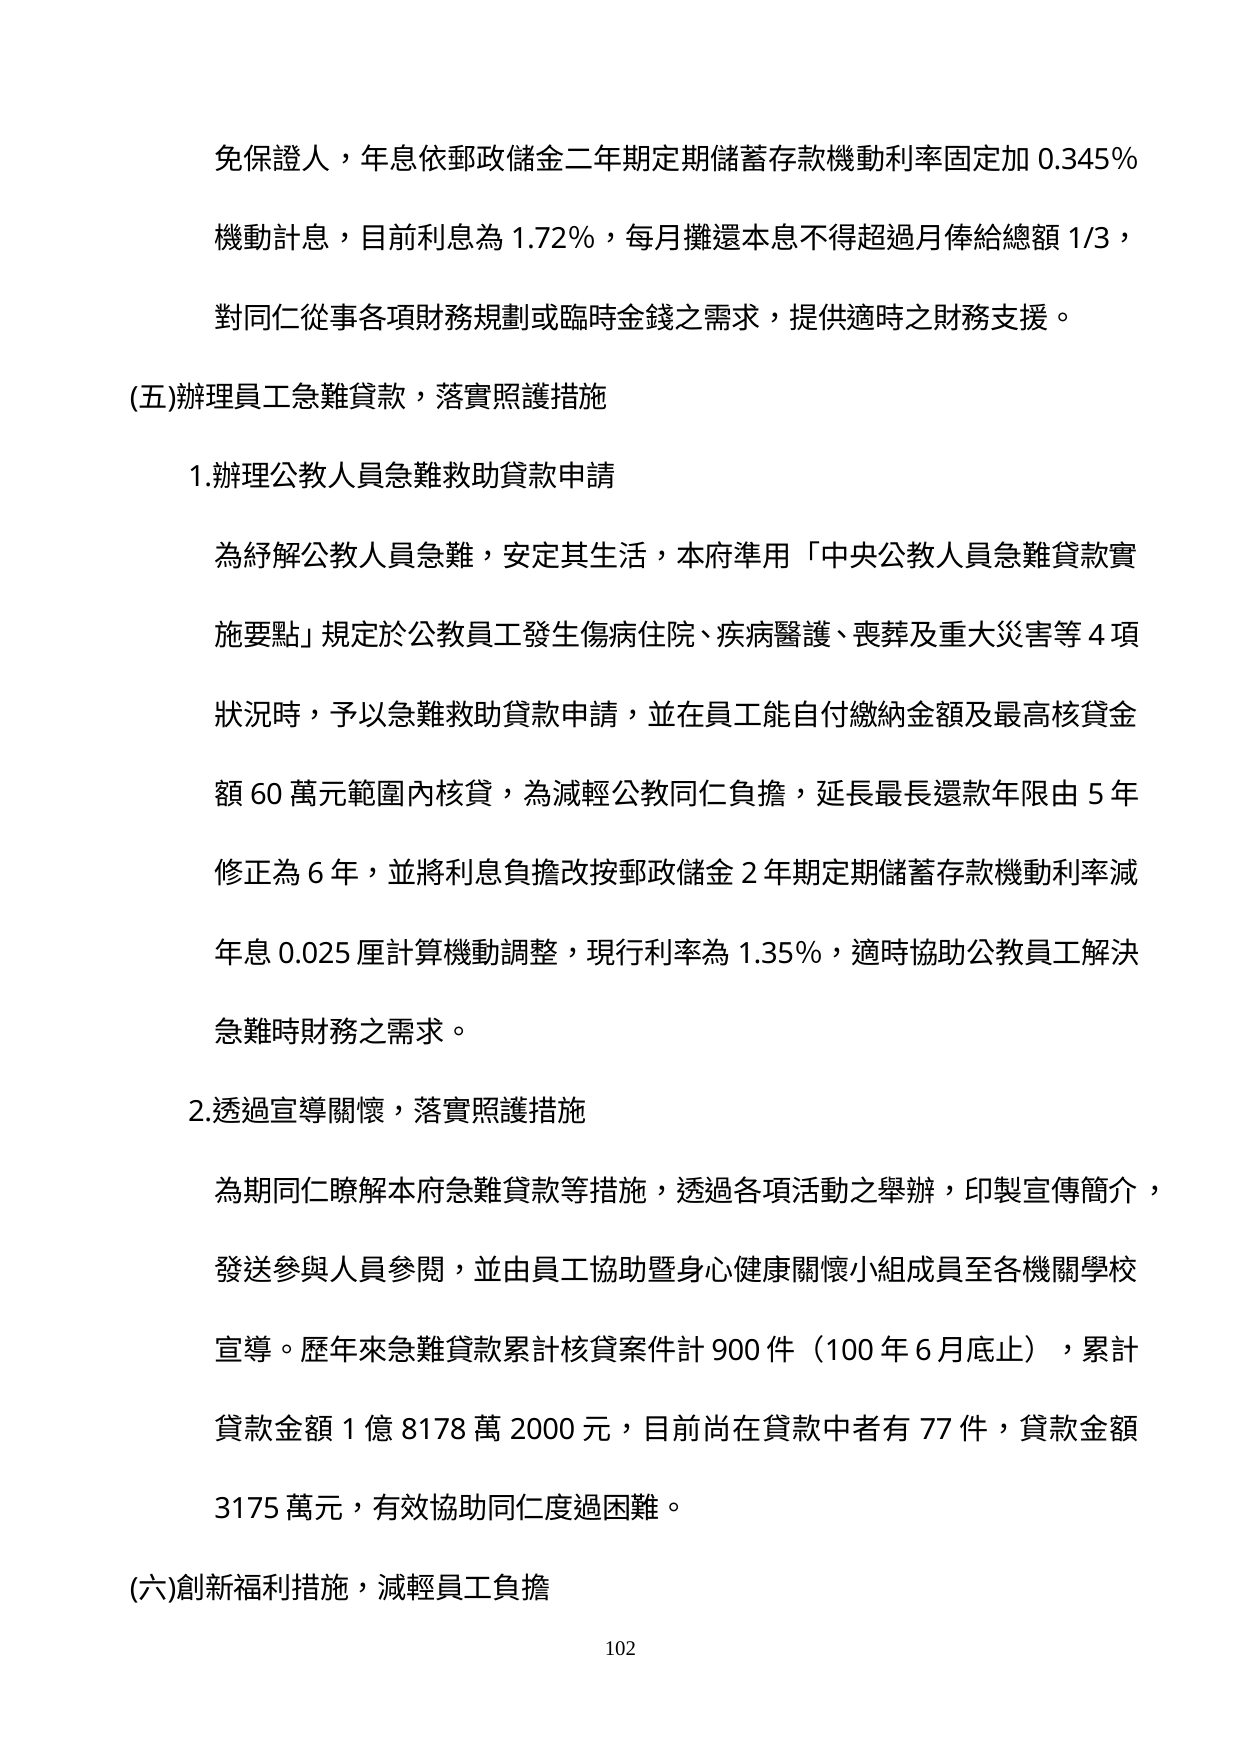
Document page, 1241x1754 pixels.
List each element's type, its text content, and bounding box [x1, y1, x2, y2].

text 免保證人，年息依郵政儲金二年期定期儲蓄存款機動利率固定加0.345％機動計息，目前利息為1.72％，每月攤還本息不得超過月俸給總額1/3，對同仁從事各項財務規劃或臨時金錢之需求，提供適時之財務支援。 [214, 117, 1140, 355]
text 為紓解公教人員急難，安定其生活，本府準用「中央公教人員急難貸款實施要點」規定於公教員工發生傷病住院、疾病醫護、喪葬及重大災害等4項狀況時，予以急難救助貸款申請，並在員工能自付繳納金額及最高核貸金額60萬元範圍內核貸，為減輕公教同仁負擔，延長最長還款年限由5年修正為6年，並將利息負擔改按郵政儲金2年期定期儲蓄存款機動利率減年息0.025厘計算機動調整，現行利率為1.35％，適時協助公教員工解決急難時財務之需求。 [214, 514, 1140, 1069]
text 為期同仁瞭解本府急難貸款等措施，透過各項活動之舉辦，印製宣傳簡介，發送參與人員參閱，並由員工協助暨身心健康關懷小組成員至各機關學校宣導。歷年來急難貸款累計核貸案件計900件（100年6月底止），累計貸款金額1億8178萬2000元，目前尚在貸款中者有77件，貸款金額3175萬元，有效協助同仁度過困難。 [214, 1149, 1140, 1546]
text 2.透過宣導關懷，落實照護措施 [188, 1069, 1140, 1149]
text (六)創新福利措施，減輕員工負擔 [129, 1546, 1140, 1625]
text (五)辦理員工急難貸款，落實照護措施 [129, 355, 1140, 434]
text 1.辦理公教人員急難救助貸款申請 [188, 434, 1140, 514]
